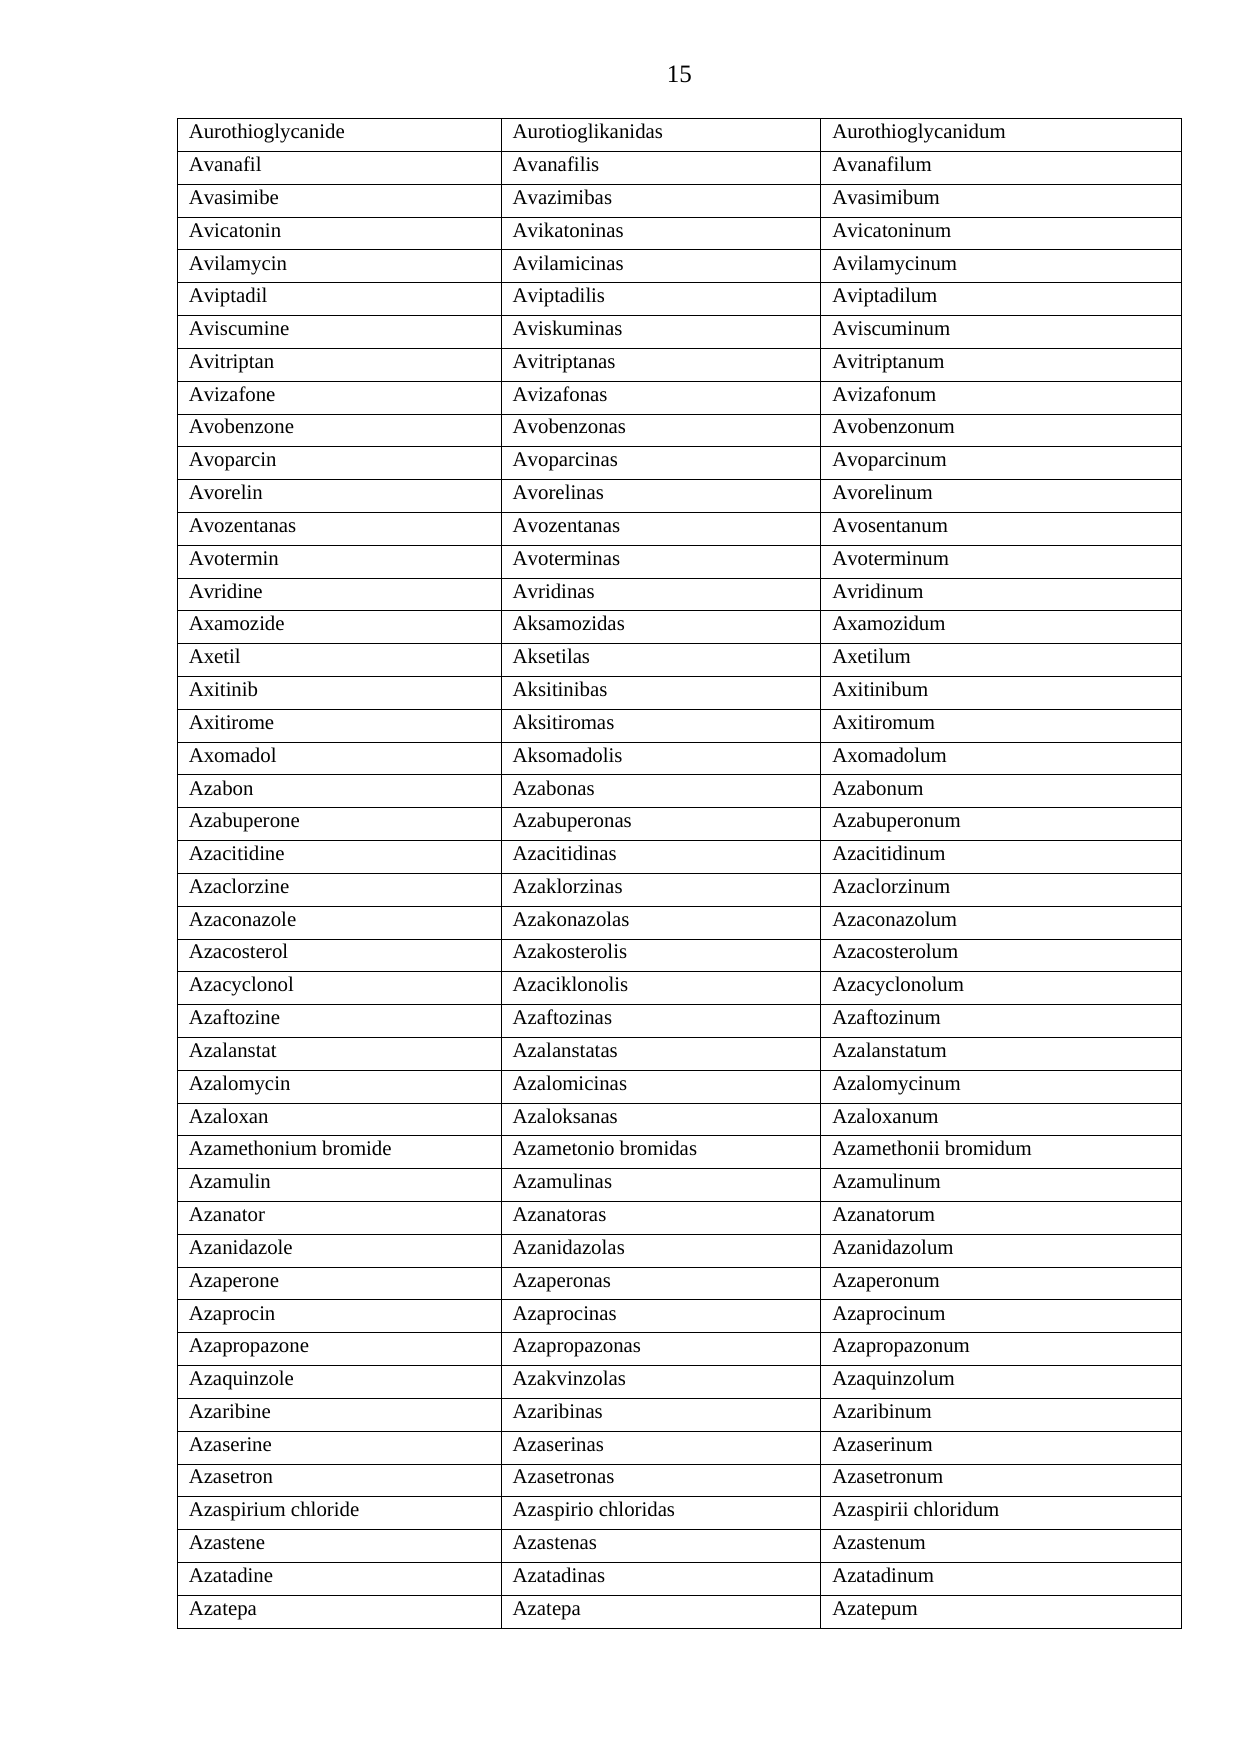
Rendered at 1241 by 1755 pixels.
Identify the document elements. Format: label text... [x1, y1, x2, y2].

table_cell Azatadine [178, 1563, 501, 1595]
table_cell Aviskuminas [502, 316, 820, 348]
table_cell Avoparcinum [821, 447, 1181, 479]
table_cell Azaserinas [502, 1432, 820, 1463]
table_cell Azaspirio chloridas [502, 1497, 820, 1529]
table_cell Azanator [178, 1202, 501, 1234]
table_cell Azamulinas [502, 1169, 820, 1201]
table_cell Azalomycinum [821, 1071, 1181, 1102]
table_cell Azaklorzinas [502, 874, 820, 906]
table_cell Azaribine [178, 1399, 501, 1431]
table_cell Avizafonum [821, 382, 1181, 413]
table_cell Aurotioglikanidas [502, 119, 820, 151]
table_cell Azaprocinas [502, 1300, 820, 1332]
table_cell Avozentanas [502, 513, 820, 545]
table_cell Azacitidinas [502, 841, 820, 873]
table_cell Axamozidum [821, 611, 1181, 643]
table_cell Azacyclonol [178, 972, 501, 1004]
table_cell Avizafone [178, 382, 501, 413]
table_cell Aurothioglycanide [178, 119, 501, 151]
table_cell Avobenzone [178, 415, 501, 446]
table_cell Azanatoras [502, 1202, 820, 1234]
table_cell Azaserine [178, 1432, 501, 1463]
table_cell Avozentanas [178, 513, 501, 545]
table_cell Azamulinum [821, 1169, 1181, 1201]
table_cell Azatadinas [502, 1563, 820, 1595]
table_cell Azanidazole [178, 1235, 501, 1267]
table_cell Avanafilis [502, 152, 820, 184]
table_cell Avridine [178, 579, 501, 610]
table_cell Avitriptanas [502, 349, 820, 381]
table_cell Avobenzonas [502, 415, 820, 446]
table_cell Azalanstat [178, 1038, 501, 1070]
table_cell Azapropazonas [502, 1333, 820, 1365]
table_cell Azacyclonolum [821, 972, 1181, 1004]
table_cell Azametonio bromidas [502, 1136, 820, 1168]
table_cell Avosentanum [821, 513, 1181, 545]
table_cell Azanidazolum [821, 1235, 1181, 1267]
table_cell Axitinibum [821, 677, 1181, 709]
table_cell Azasetron [178, 1465, 501, 1496]
table_cell Azaserinum [821, 1432, 1181, 1463]
table_cell Avilamicinas [502, 250, 820, 282]
table_cell Azalanstatum [821, 1038, 1181, 1070]
table_cell Avanafilum [821, 152, 1181, 184]
table_cell Azasetronas [502, 1465, 820, 1496]
table_cell Azacosterolum [821, 940, 1181, 971]
table_cell Azaciklonolis [502, 972, 820, 1004]
table_cell Azamethonium bromide [178, 1136, 501, 1168]
table_cell Azalomicinas [502, 1071, 820, 1102]
table_cell Avazimibas [502, 185, 820, 217]
table_cell Azamethonii bromidum [821, 1136, 1181, 1168]
table_cell Azaclorzinum [821, 874, 1181, 906]
table_cell Azapropazone [178, 1333, 501, 1365]
table_cell Aksomadolis [502, 743, 820, 774]
table_cell Avobenzonum [821, 415, 1181, 446]
table_cell Avanafil [178, 152, 501, 184]
table_cell Aksamozidas [502, 611, 820, 643]
table_cell Azatadinum [821, 1563, 1181, 1595]
table_cell Axamozide [178, 611, 501, 643]
table_cell Avasimibum [821, 185, 1181, 217]
table_cell Avotermin [178, 546, 501, 577]
table_cell Azabuperonum [821, 808, 1181, 840]
table_cell Avizafonas [502, 382, 820, 413]
table_cell Avitriptan [178, 349, 501, 381]
table_cell Azaloxanum [821, 1104, 1181, 1135]
table_cell Azaloxan [178, 1104, 501, 1135]
table_cell Aviptadil [178, 283, 501, 315]
table_cell Axetilum [821, 644, 1181, 676]
table_cell Azaconazole [178, 907, 501, 938]
table_cell Avorelin [178, 480, 501, 512]
table_cell Axitiromum [821, 710, 1181, 742]
table_cell Azasetronum [821, 1465, 1181, 1496]
table_cell Aviscuminum [821, 316, 1181, 348]
table_cell Azakonazolas [502, 907, 820, 938]
table_cell Azaconazolum [821, 907, 1181, 938]
table_cell Azaprocin [178, 1300, 501, 1332]
table_cell Azaspirium chloride [178, 1497, 501, 1529]
table_cell Azacitidine [178, 841, 501, 873]
table_cell Avoterminas [502, 546, 820, 577]
table_cell Azaperonas [502, 1268, 820, 1299]
table_cell Aksitinibas [502, 677, 820, 709]
table_cell Aksetilas [502, 644, 820, 676]
table_cell Azaquinzole [178, 1366, 501, 1398]
table_cell Azacitidinum [821, 841, 1181, 873]
table_cell Azaspirii chloridum [821, 1497, 1181, 1529]
table_cell Azanidazolas [502, 1235, 820, 1267]
table_cell Avikatoninas [502, 218, 820, 249]
table_cell Aviptadilis [502, 283, 820, 315]
table_cell Azaperonum [821, 1268, 1181, 1299]
table_cell Azalomycin [178, 1071, 501, 1102]
table_cell Avoparcinas [502, 447, 820, 479]
table_cell Avorelinum [821, 480, 1181, 512]
table_cell Azatepa [178, 1596, 501, 1627]
table_cell Azaftozinas [502, 1005, 820, 1037]
table_cell Azabuperonas [502, 808, 820, 840]
table_cell Azabon [178, 775, 501, 807]
table_cell Azaquinzolum [821, 1366, 1181, 1398]
table_cell Aviptadilum [821, 283, 1181, 315]
table_cell Avicatoninum [821, 218, 1181, 249]
table_cell Azalanstatas [502, 1038, 820, 1070]
table_cell Avoparcin [178, 447, 501, 479]
table_cell Azaprocinum [821, 1300, 1181, 1332]
table_cell Azatepum [821, 1596, 1181, 1627]
table_cell Avitriptanum [821, 349, 1181, 381]
table_cell Azaribinas [502, 1399, 820, 1431]
table_cell Avridinum [821, 579, 1181, 610]
table_cell Azaperone [178, 1268, 501, 1299]
table_cell Avicatonin [178, 218, 501, 249]
table_cell Aksitiromas [502, 710, 820, 742]
table_cell Avoterminum [821, 546, 1181, 577]
table_cell Aviscumine [178, 316, 501, 348]
table_cell Axomadol [178, 743, 501, 774]
table_cell Azakosterolis [502, 940, 820, 971]
table_cell Azakvinzolas [502, 1366, 820, 1398]
table_cell Azastenas [502, 1530, 820, 1562]
table_cell Axetil [178, 644, 501, 676]
table_cell Azanatorum [821, 1202, 1181, 1234]
table_cell Azaftozinum [821, 1005, 1181, 1037]
table_cell Avorelinas [502, 480, 820, 512]
table_cell Azabuperone [178, 808, 501, 840]
table_cell Aurothioglycanidum [821, 119, 1181, 151]
table_cell Azastene [178, 1530, 501, 1562]
table_cell Azaloksanas [502, 1104, 820, 1135]
table_cell Avilamycinum [821, 250, 1181, 282]
table_cell Avridinas [502, 579, 820, 610]
table_cell Azabonum [821, 775, 1181, 807]
table_cell Azaclorzine [178, 874, 501, 906]
table_cell Azastenum [821, 1530, 1181, 1562]
table_cell Avilamycin [178, 250, 501, 282]
table_cell Axitinib [178, 677, 501, 709]
table_cell Azatepa [502, 1596, 820, 1627]
table_cell Axomadolum [821, 743, 1181, 774]
table_cell Azapropazonum [821, 1333, 1181, 1365]
table_cell Azaribinum [821, 1399, 1181, 1431]
table_cell Azamulin [178, 1169, 501, 1201]
table_cell Azaftozine [178, 1005, 501, 1037]
table_cell Axitirome [178, 710, 501, 742]
table_cell Avasimibe [178, 185, 501, 217]
table_cell Azabonas [502, 775, 820, 807]
table_cell Azacosterol [178, 940, 501, 971]
